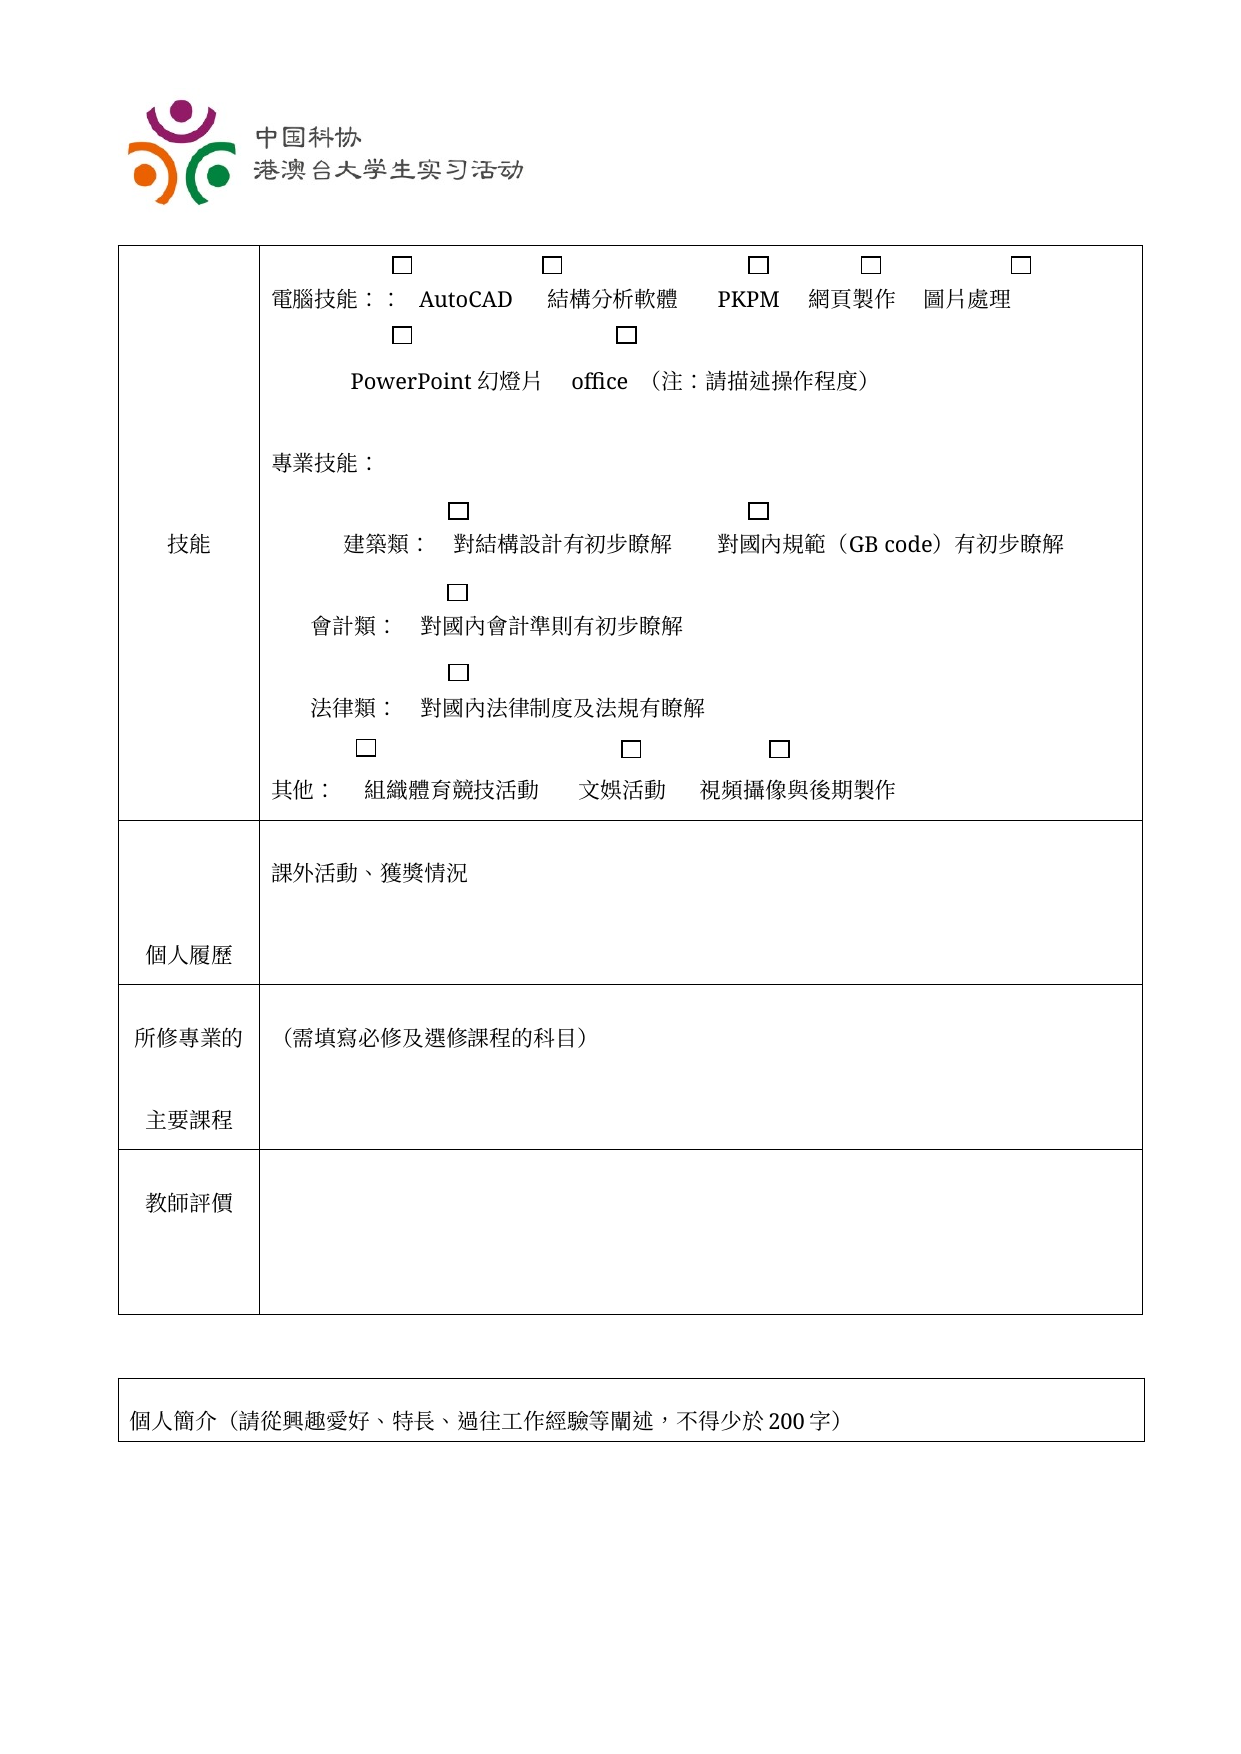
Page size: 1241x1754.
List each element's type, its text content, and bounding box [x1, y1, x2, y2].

table_cell 技能 [119, 246, 259, 819]
table_cell 課外活動、獲獎情況 [260, 821, 1142, 984]
table_cell 教師評價 [119, 1150, 259, 1314]
table_cell 個人履歷 [119, 821, 259, 984]
table_cell 所修專業的 主要課程 [119, 985, 259, 1149]
table_cell [260, 1150, 1142, 1314]
table_cell 電腦技能：： AutoCAD 結構分析軟體 PKPM 網頁製作 圖片處理 PowerPoint 幻燈片 office （注：請描述操作程度） 專業技能： 建築類： 對結構設計有初步瞭解 對國內規範（GB code）有初步瞭解 會計類： 對國內會計準則有初步瞭解 法律類： 對國內法律制度及法規有瞭解 其他： 組織體育競技活動 文娛活動 視頻攝像與後期製作 [260, 246, 1142, 819]
table_cell （需填寫必修及選修課程的科目） [260, 985, 1142, 1149]
table_header 個人簡介（請從興趣愛好、特長、過往工作經驗等闡述，不得少於200字） [119, 1379, 1144, 1441]
